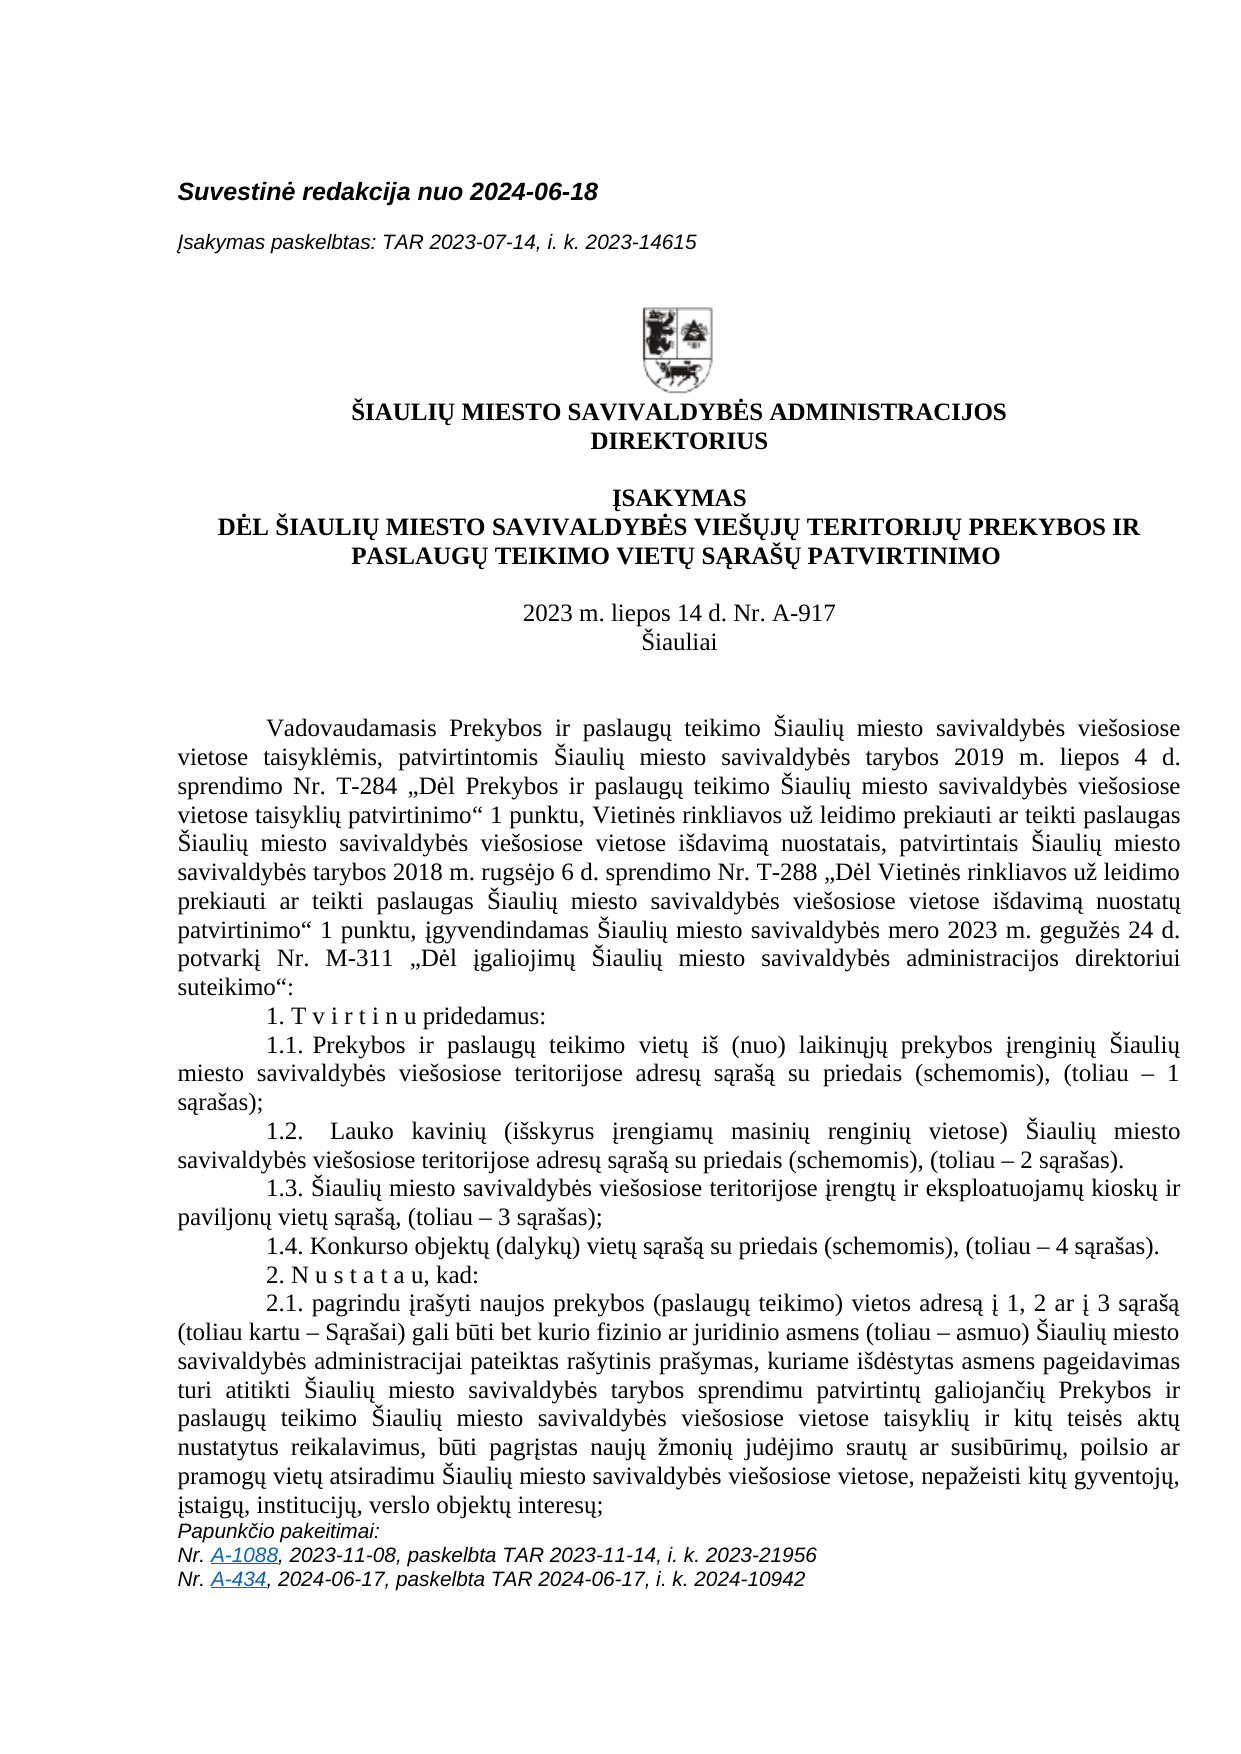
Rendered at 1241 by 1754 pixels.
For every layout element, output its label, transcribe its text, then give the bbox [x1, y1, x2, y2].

text Nr. A-434, 2024-06-17, paskelbta TAR 2024-06-17, i. k. 2024-10942 [177, 1566, 1181, 1590]
text 2023 m. liepos 14 d. Nr. A-917 [177, 598, 1181, 627]
text Papunkčio pakeitimai: [177, 1518, 1181, 1542]
text Šiauliai [177, 627, 1181, 656]
text 1.3. Šiaulių miesto savivaldybės viešosiose teritorijose įrengtų ir eksploatuojamų kioskų ir paviljonų vietų sąrašą, (toliau – 3 sąrašas); [177, 1173, 1181, 1231]
text ĮSAKYMAS [177, 483, 1181, 512]
text DĖL ŠIAULIŲ MIESTO SAVIVALDYBĖS VIEŠŲJŲ TERITORIJŲ PREKYBOS IR PASLAUGŲ TEIKIMO VIETŲ SĄRAŠŲ PATVIRTINIMO [177, 512, 1181, 570]
text 2. N u s t a t a u, kad: [177, 1260, 1181, 1288]
text 2.1. pagrindu įrašyti naujos prekybos (paslaugų teikimo) vietos adresą į 1, 2 ar į 3 sąrašą (toliau kartu – Sąrašai) gali būti bet kurio fizinio ar juridinio asmens (toliau – asmuo) Šiaulių miesto savivaldybės administracijai pateiktas rašytinis prašymas, kuriame išdėstytas asmens pageidavimas turi atitikti Šiaulių miesto savivaldybės tarybos sprendimu patvirtintų galiojančių Prekybos ir paslaugų teikimo Šiaulių miesto savivaldybės viešosiose vietose taisyklių ir kitų teisės aktų nustatytus reikalavimus, būti pagrįstas naujų žmonių judėjimo srautų ar susibūrimų, poilsio ar pramogų vietų atsiradimu Šiaulių miesto savivaldybės viešosiose vietose, nepažeisti kitų gyventojų, įstaigų, institucijų, verslo objektų interesų; [177, 1288, 1181, 1518]
text DIREKTORIUS [177, 426, 1181, 455]
text Suvestinė redakcija nuo 2024-06-18 [177, 177, 1181, 206]
text Vadovaudamasis Prekybos ir paslaugų teikimo Šiaulių miesto savivaldybės viešosiose vietose taisyklėmis, patvirtintomis Šiaulių miesto savivaldybės tarybos 2019 m. liepos 4 d. sprendimo Nr. T-284 „Dėl Prekybos ir paslaugų teikimo Šiaulių miesto savivaldybės viešosiose vietose taisyklių patvirtinimo“ 1 punktu, Vietinės rinkliavos už leidimo prekiauti ar teikti paslaugas Šiaulių miesto savivaldybės viešosiose vietose išdavimą nuostatais, patvirtintais Šiaulių miesto savivaldybės tarybos 2018 m. rugsėjo 6 d. sprendimo Nr. T-288 „Dėl Vietinės rinkliavos už leidimo prekiauti ar teikti paslaugas Šiaulių miesto savivaldybės viešosiose vietose išdavimą nuostatų patvirtinimo“ 1 punktu, įgyvendindamas Šiaulių miesto savivaldybės mero 2023 m. gegužės 24 d. potvarkį Nr. M-311 „Dėl įgaliojimų Šiaulių miesto savivaldybės administracijos direktoriui suteikimo“: [177, 713, 1181, 1001]
text 1.2. Lauko kavinių (išskyrus įrengiamų masinių renginių vietose) Šiaulių miesto savivaldybės viešosiose teritorijose adresų sąrašą su priedais (schemomis), (toliau – 2 sąrašas). [177, 1116, 1181, 1173]
text 1.4. Konkurso objektų (dalykų) vietų sąrašą su priedais (schemomis), (toliau – 4 sąrašas). [177, 1231, 1181, 1260]
text 1. T v i r t i n u pridedamus: [177, 1001, 1181, 1030]
text Nr. A-1088, 2023-11-08, paskelbta TAR 2023-11-14, i. k. 2023-21956 [177, 1542, 1181, 1566]
text ŠIAULIŲ MIESTO SAVIVALDYBĖS ADMINISTRACIJOS [177, 397, 1181, 426]
text 1.1. Prekybos ir paslaugų teikimo vietų iš (nuo) laikinųjų prekybos įrenginių Šiaulių miesto savivaldybės viešosiose teritorijose adresų sąrašą su priedais (schemomis), (toliau – 1 sąrašas); [177, 1030, 1181, 1116]
text Įsakymas paskelbtas: TAR 2023-07-14, i. k. 2023-14615 [177, 230, 1181, 254]
